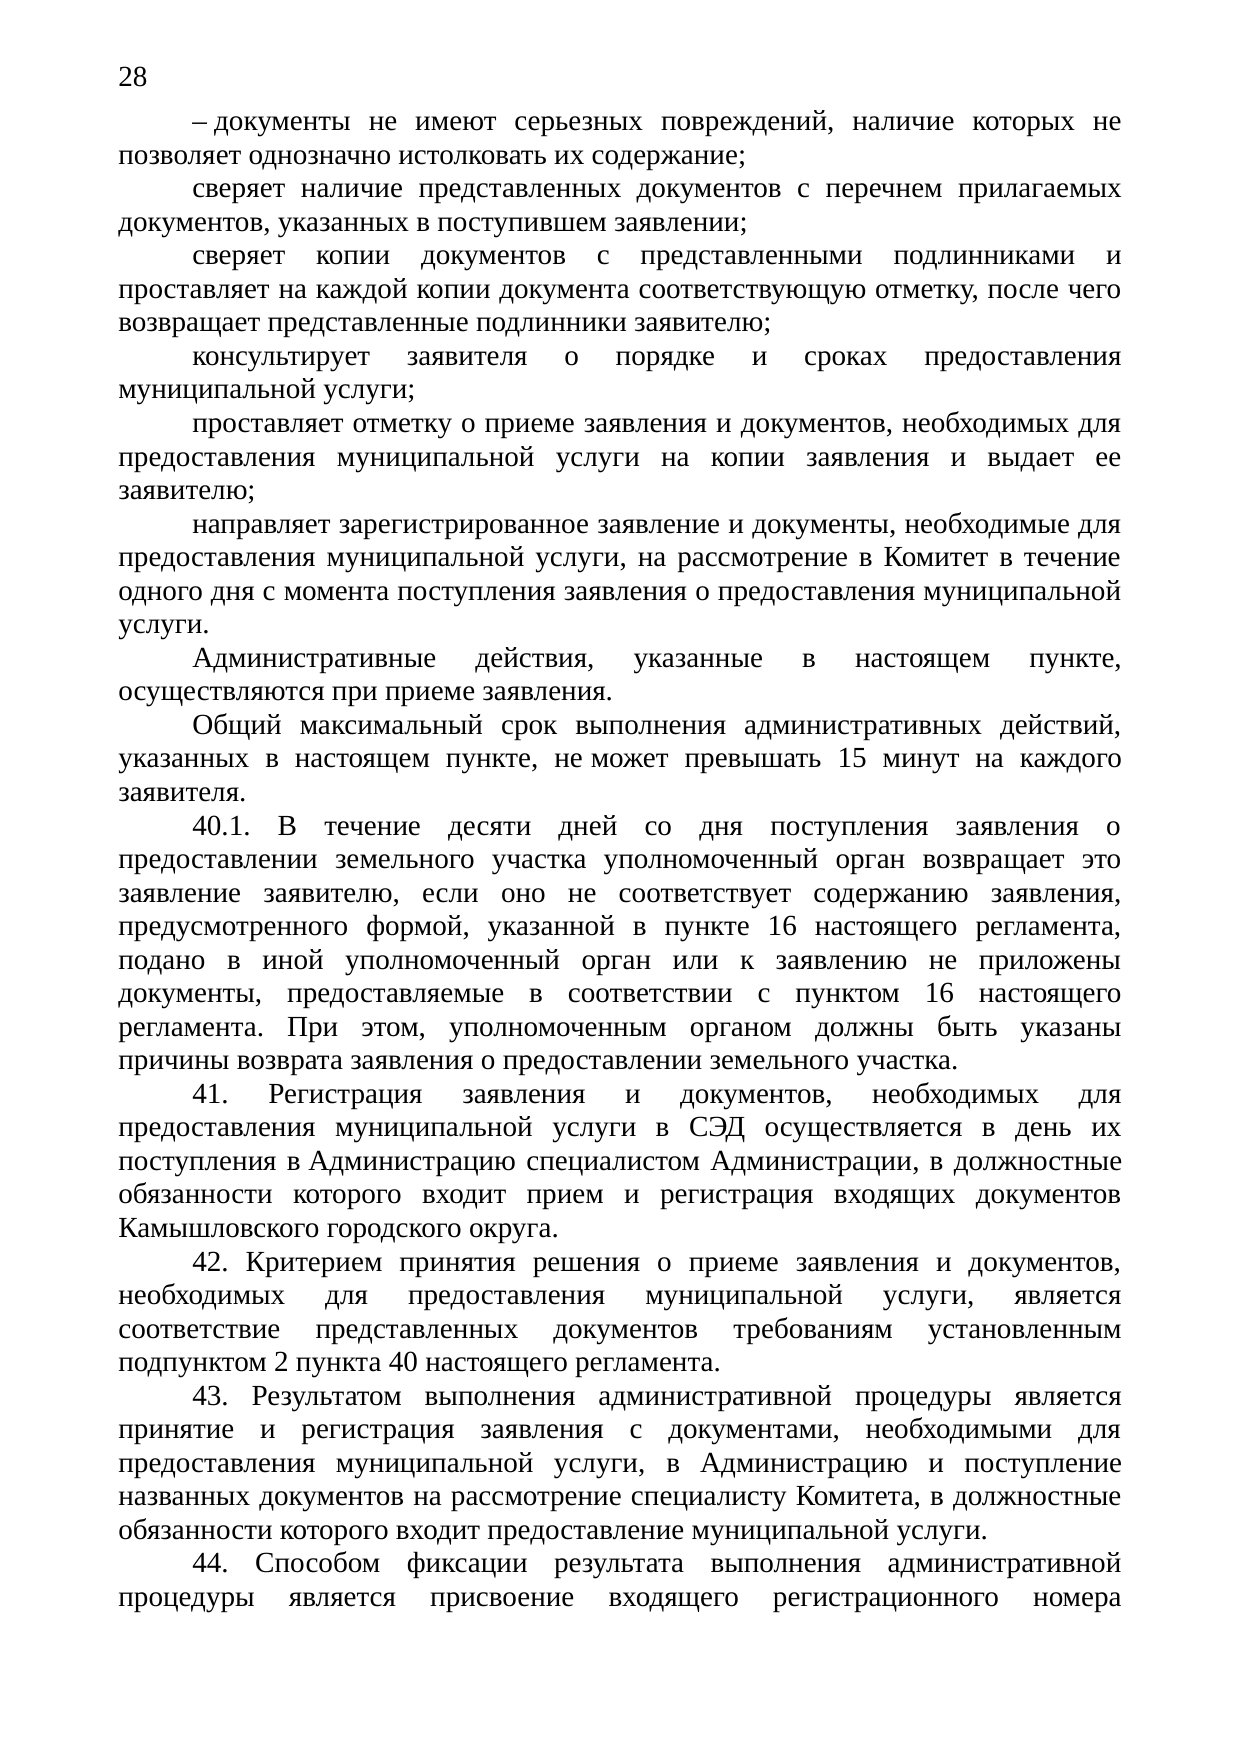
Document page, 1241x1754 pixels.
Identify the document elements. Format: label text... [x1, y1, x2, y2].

text 44. Способом фиксации результата выполнения административной процедуры является присвоение входящего регистрационного номера [118, 1546, 1122, 1613]
text – документы не имеют серьезных повреждений, наличие которых не позволяет однозначно истолковать их содержание; [118, 103, 1122, 170]
text направляет зарегистрированное заявление и документы, необходимые для предоставления муниципальной услуги, на рассмотрение в Комитет в течение одного дня с момента поступления заявления о предоставления муниципальной услуги. [118, 506, 1122, 640]
text 42. Критерием принятия решения о приеме заявления и документов, необходимых для предоставления муниципальной услуги, является соответствие представленных документов требованиям установленным подпунктом 2 пункта 40 настоящего регламента. [118, 1244, 1122, 1378]
text Общий максимальный срок выполнения административных действий, указанных в настоящем пункте, не может превышать 15 минут на каждого заявителя. [118, 707, 1122, 808]
text 41. Регистрация заявления и документов, необходимых для предоставления муниципальной услуги в СЭД осуществляется в день их поступления в Администрацию специалистом Администрации, в должностные обязанности которого входит прием и регистрация входящих документов Камышловского городского округа. [118, 1076, 1122, 1244]
text 40.1. В течение десяти дней со дня поступления заявления о предоставлении земельного участка уполномоченный орган возвращает это заявление заявителю, если оно не соответствует содержанию заявления, предусмотренного формой, указанной в пункте 16 настоящего регламента, подано в иной уполномоченный орган или к заявлению не приложены документы, предоставляемые в соответствии с пунктом 16 настоящего регламента. При этом, уполномоченным органом должны быть указаны причины возврата заявления о предоставлении земельного участка. [118, 808, 1122, 1076]
text 43. Результатом выполнения административной процедуры является принятие и регистрация заявления с документами, необходимыми для предоставления муниципальной услуги, в Администрацию и поступление названных документов на рассмотрение специалисту Комитета, в должностные обязанности которого входит предоставление муниципальной услуги. [118, 1378, 1122, 1546]
text проставляет отметку о приеме заявления и документов, необходимых для предоставления муниципальной услуги на копии заявления и выдает ее заявителю; [118, 405, 1122, 506]
text консультирует заявителя о порядке и сроках предоставления муниципальной услуги; [118, 338, 1122, 405]
text сверяет копии документов с представленными подлинниками и проставляет на каждой копии документа соответствующую отметку, после чего возвращает представленные подлинники заявителю; [118, 237, 1122, 338]
text Административные действия, указанные в настоящем пункте, осуществляются при приеме заявления. [118, 640, 1122, 707]
text сверяет наличие представленных документов с перечнем прилагаемых документов, указанных в поступившем заявлении; [118, 170, 1122, 237]
